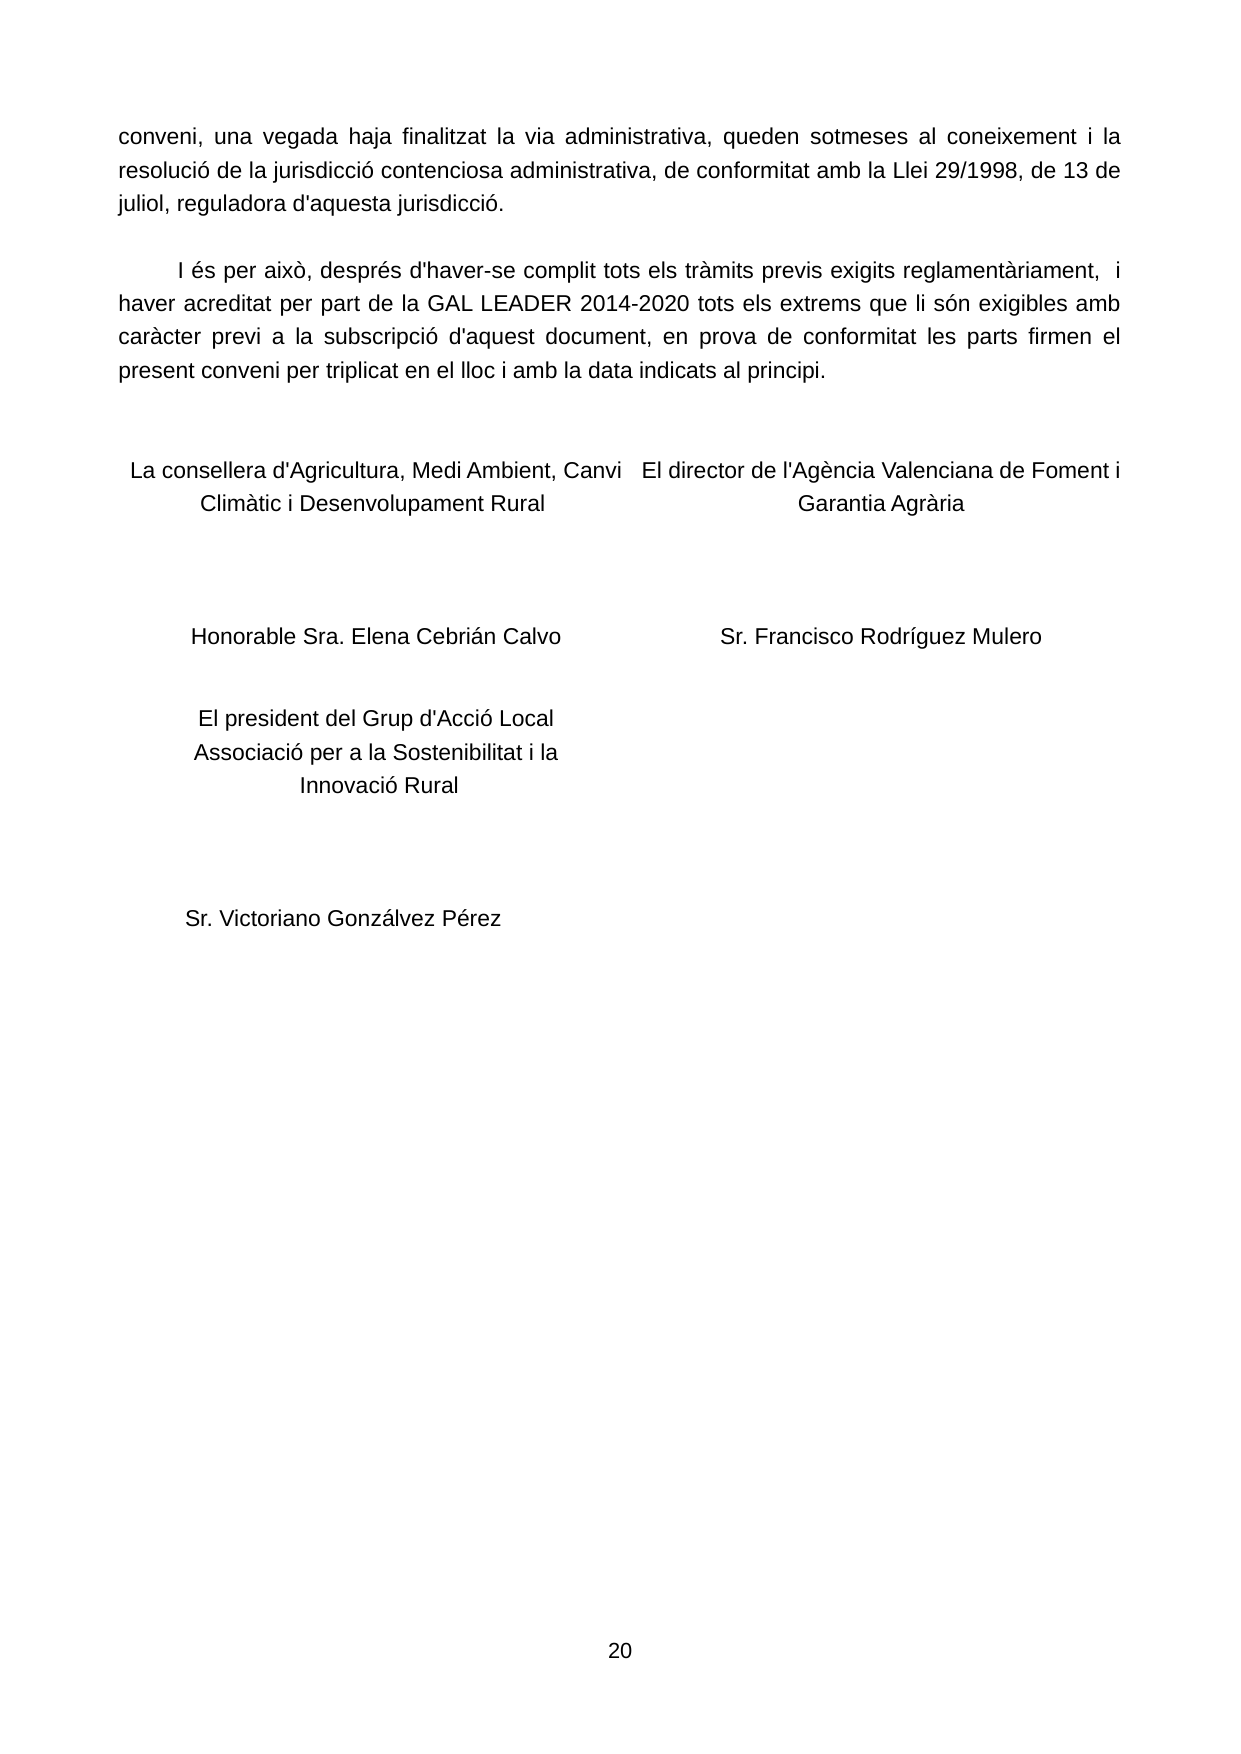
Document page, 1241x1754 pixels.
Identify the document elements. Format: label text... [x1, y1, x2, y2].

table_cell Honorable Sra. Elena Cebrián Calvo [116, 518, 636, 667]
table_header La consellera d'Agricultura, Medi Ambient, Canvi Climàtic i Desenvolupament Rural [116, 451, 636, 518]
table_header El president del Grup d'Acció Local Associació per a la Sostenibilitat i la Innovació Rural Sr. Victoriano Gonzálvez Pérez [116, 700, 636, 933]
text conveni, una vegada haja finalitzat la via administrativa, queden sotmeses al coneixement i la resolució de la jurisdicció contenciosa administrativa, de conformitat amb la Llei 29/1998, de 13 de juliol, reguladora d'aquesta jurisdicció. [118, 118, 1122, 218]
table_cell Sr. Francisco Rodríguez Mulero [636, 518, 1126, 667]
table_header El director de l'Agència Valenciana de Foment i Garantia Agrària [636, 451, 1126, 518]
text I és per això, després d'haver-se complit tots els tràmits previs exigits reglamentàriament, i haver acreditat per part de la GAL LEADER 2014-2020 tots els extrems que li són exigibles amb caràcter previ a la subscripció d'aquest document, en prova de conformitat les parts firmen el present conveni per triplicat en el lloc i amb la data indicats al principi. [118, 251, 1122, 385]
